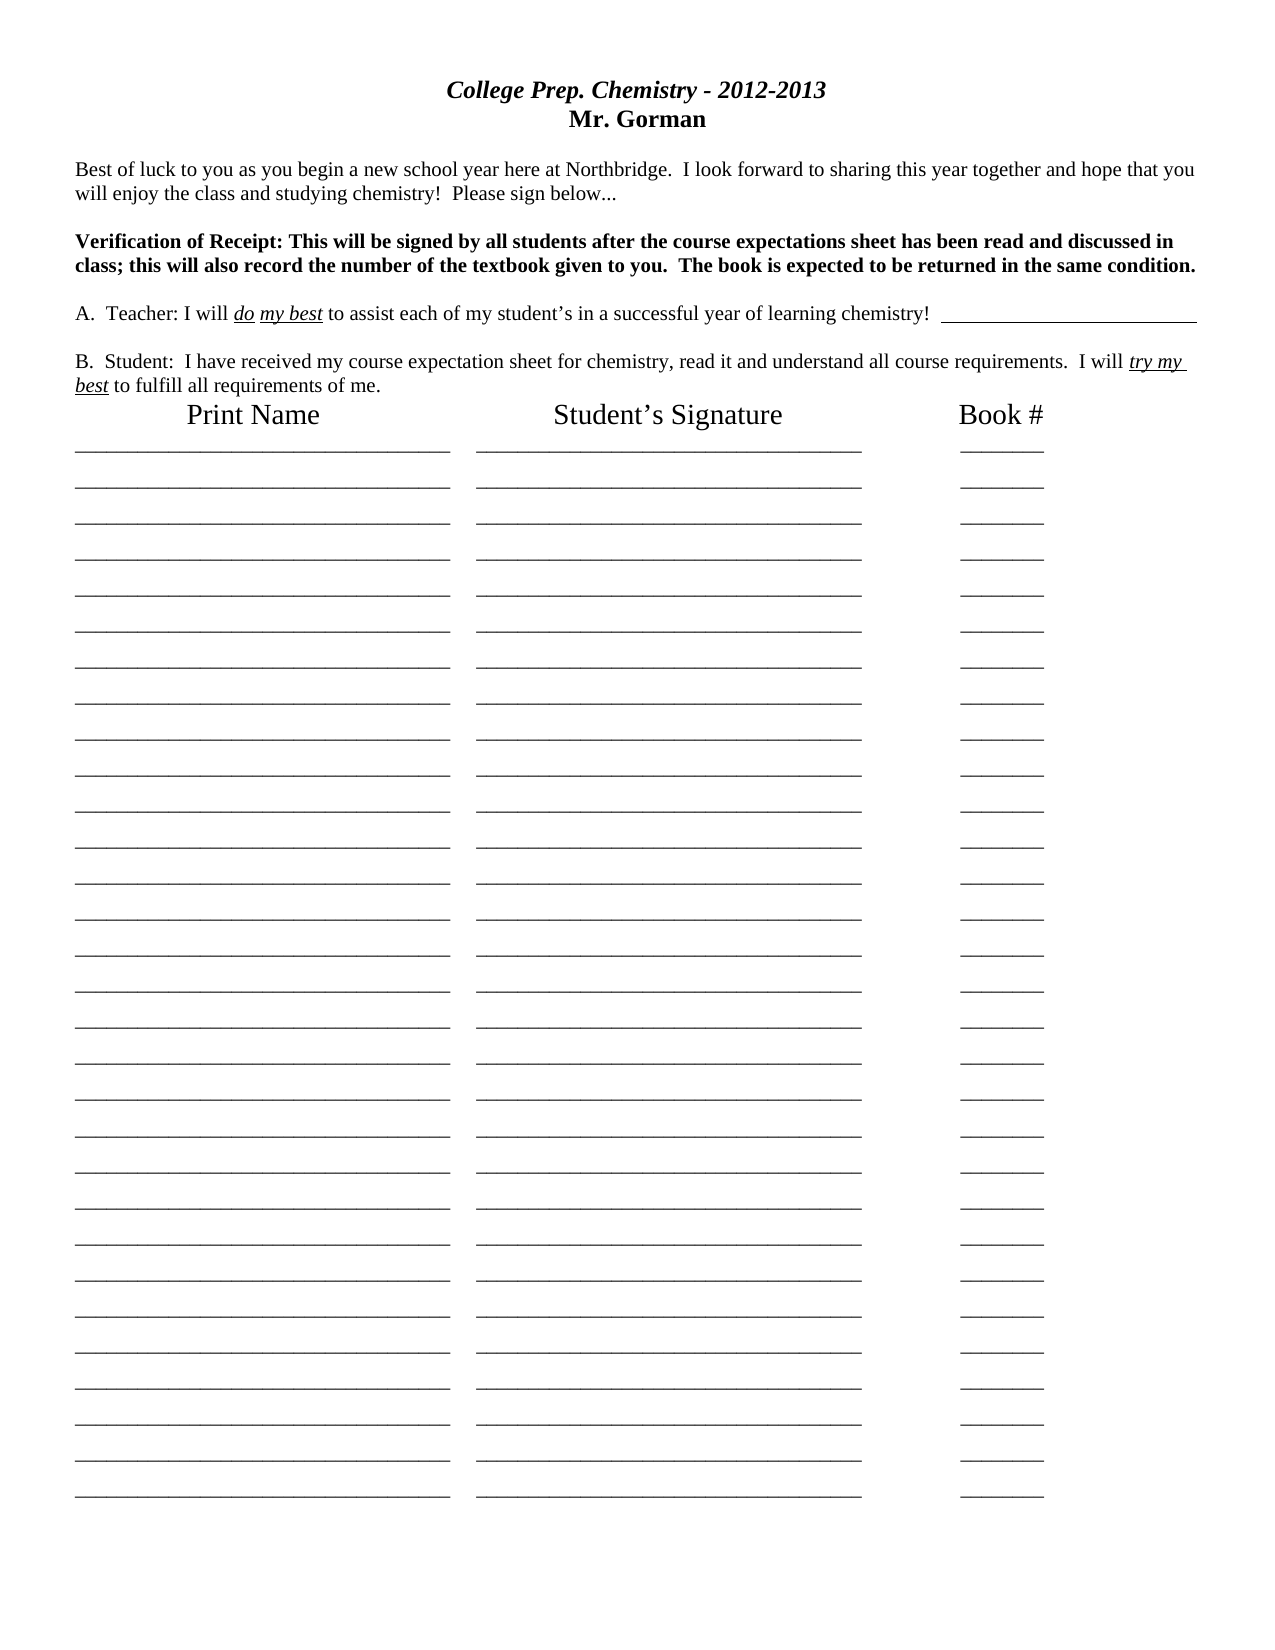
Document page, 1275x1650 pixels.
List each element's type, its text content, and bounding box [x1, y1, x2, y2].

text ____________________________________ _____________________________________ ________ [75, 683, 1200, 707]
text ____________________________________ _____________________________________ ________ [75, 971, 1200, 995]
text Print Name Student’s Signature Book # [150, 397, 1200, 431]
text B. Student: I have received my course expectation sheet for chemistry, read it and understand all course requirements. I will try my best to fulfill all requirements of me. [75, 349, 1200, 397]
text ____________________________________ _____________________________________ ________ [75, 1007, 1200, 1031]
text A. Teacher: I will do my best to assist each of my student’s in a successful year of learning chemistry! [75, 301, 1200, 349]
text ____________________________________ _____________________________________ ________ [75, 1404, 1200, 1428]
text ____________________________________ _____________________________________ ________ [75, 1260, 1200, 1284]
text ____________________________________ _____________________________________ ________ [75, 1476, 1200, 1500]
text ____________________________________ _____________________________________ ________ [75, 935, 1200, 959]
text ____________________________________ _____________________________________ ________ [75, 1296, 1200, 1320]
text ____________________________________ _____________________________________ ________ [75, 467, 1200, 491]
text Verification of Receipt: This will be signed by all students after the course expectations sheet has been read and discussed in class; this will also record the number of the textbook given to you. The book is expected to be returned in the same condition. [75, 229, 1200, 277]
text College Prep. Chemistry - 2012-2013 [75, 75, 1200, 104]
text ____________________________________ _____________________________________ ________ [75, 503, 1200, 527]
text ____________________________________ _____________________________________ ________ [75, 827, 1200, 851]
text ____________________________________ _____________________________________ ________ [75, 647, 1200, 671]
text ____________________________________ _____________________________________ ________ [75, 1332, 1200, 1356]
text ____________________________________ _____________________________________ ________ [75, 719, 1200, 743]
text ____________________________________ _____________________________________ ________ [75, 1188, 1200, 1212]
text ____________________________________ _____________________________________ ________ [75, 575, 1200, 599]
text ____________________________________ _____________________________________ ________ [75, 1152, 1200, 1176]
text ____________________________________ _____________________________________ ________ [75, 431, 1200, 455]
text Best of luck to you as you begin a new school year here at Northbridge. I look forward to sharing this year together and hope that you will enjoy the class and studying chemistry! Please sign below... [75, 157, 1200, 205]
text ____________________________________ _____________________________________ ________ [75, 755, 1200, 779]
text ____________________________________ _____________________________________ ________ [75, 899, 1200, 923]
text ____________________________________ _____________________________________ ________ [75, 1368, 1200, 1392]
text ____________________________________ _____________________________________ ________ [75, 791, 1200, 815]
text ____________________________________ _____________________________________ ________ [75, 1043, 1200, 1067]
text ____________________________________ _____________________________________ ________ [75, 863, 1200, 887]
text ____________________________________ _____________________________________ ________ [75, 1079, 1200, 1103]
text ____________________________________ _____________________________________ ________ [75, 611, 1200, 635]
text Mr. Gorman [75, 104, 1200, 132]
text ____________________________________ _____________________________________ ________ [75, 539, 1200, 563]
text ____________________________________ _____________________________________ ________ [75, 1224, 1200, 1248]
text ____________________________________ _____________________________________ ________ [75, 1116, 1200, 1139]
text ____________________________________ _____________________________________ ________ [75, 1440, 1200, 1464]
